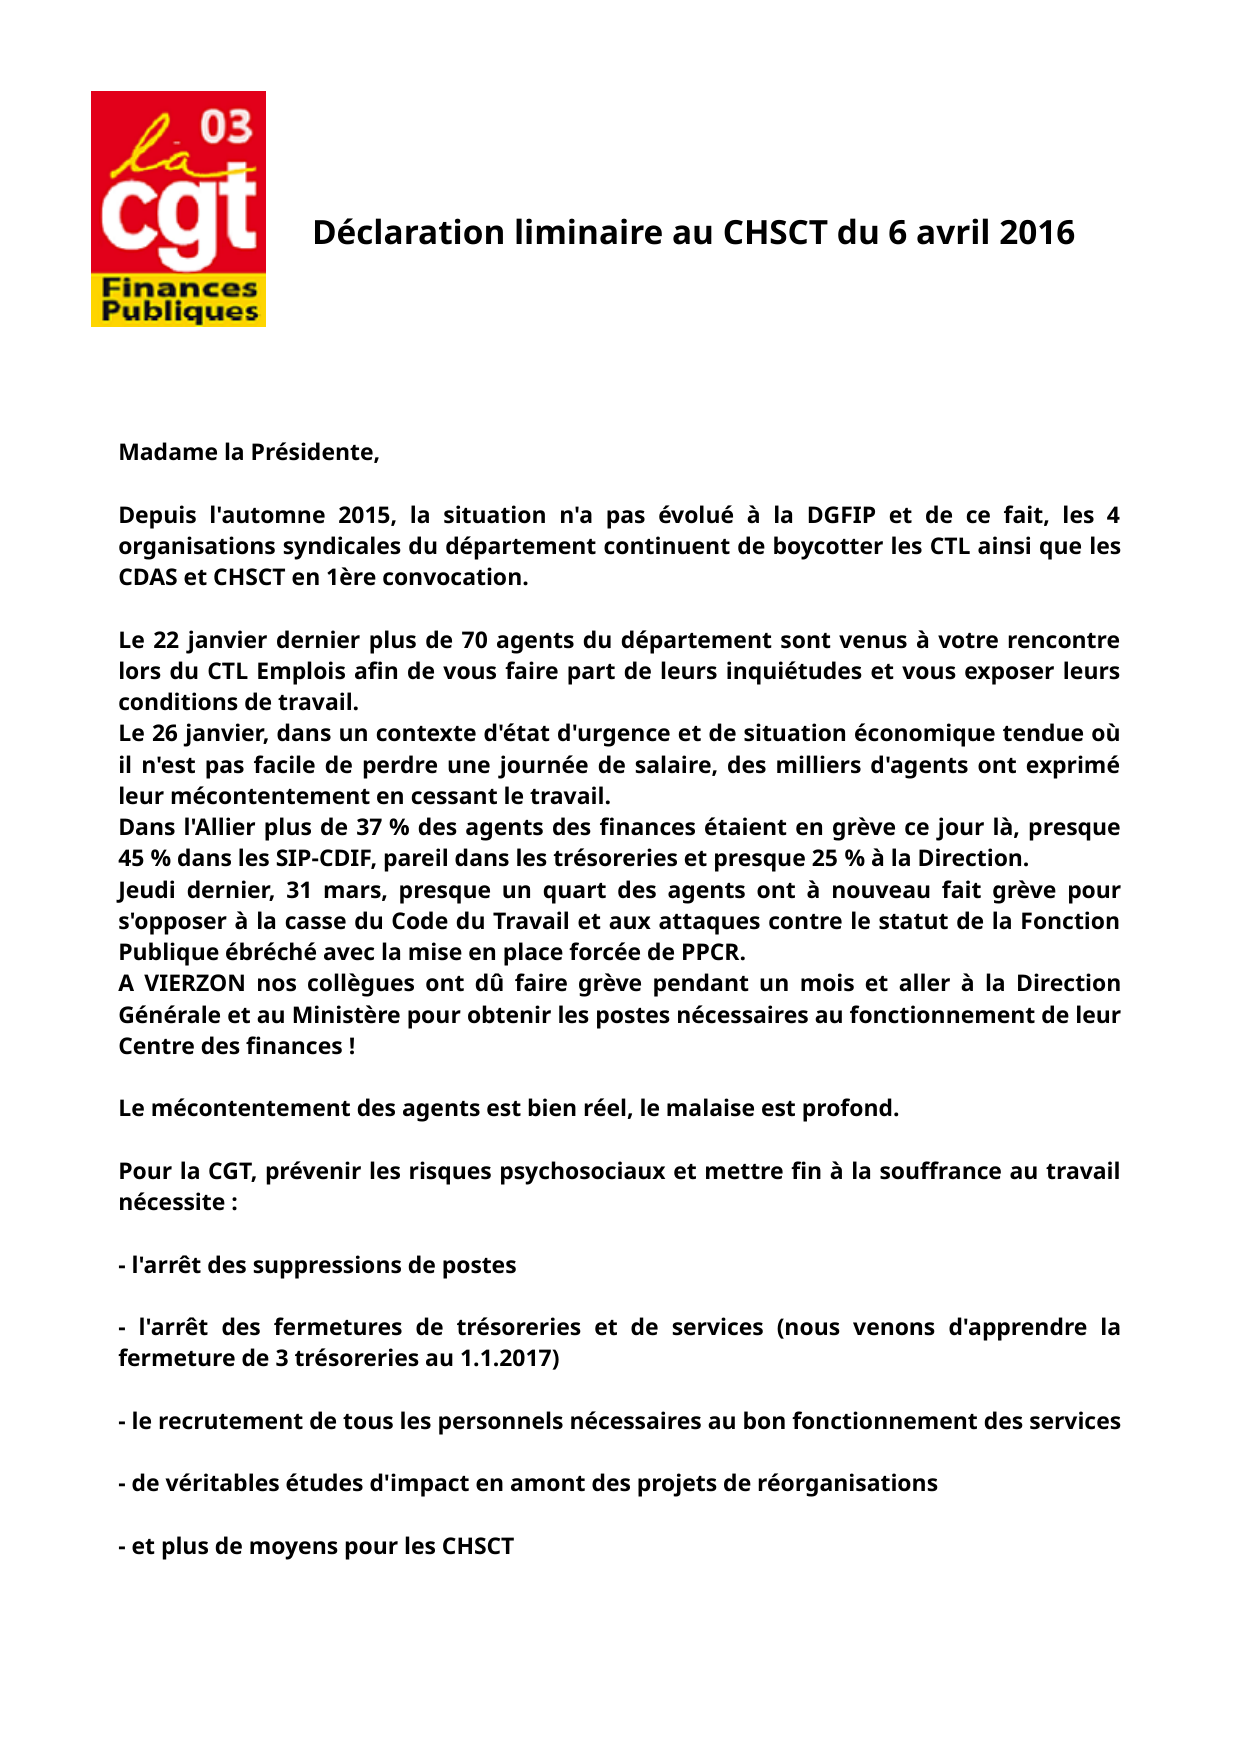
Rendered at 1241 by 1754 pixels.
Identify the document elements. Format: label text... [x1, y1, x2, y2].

text Depuis l'automne 2015, la situation n'a pas évolué à la DGFIP et de ce fait, les 4 organisations syndicales du département continuent de boycotter les CTL ainsi que les CDAS et CHSCT en 1ère convocation. [118, 498, 1122, 592]
text A VIERZON nos collègues ont dû faire grève pendant un mois et aller à la Direction Générale et au Ministère pour obtenir les postes nécessaires au fonctionnement de leur Centre des finances ! [118, 967, 1122, 1061]
text Déclaration liminaire au CHSCT du 6 avril 2016 [266, 209, 1122, 254]
text - et plus de moyens pour les CHSCT [118, 1530, 1122, 1561]
text - le recrutement de tous les personnels nécessaires au bon fonctionnement des services [118, 1405, 1122, 1436]
text - l'arrêt des suppressions de postes [118, 1248, 1122, 1280]
text Madame la Présidente, [118, 436, 1122, 467]
text Le mécontentement des agents est bien réel, le malaise est profond. [118, 1092, 1122, 1123]
text - de véritables études d'impact en amont des projets de réorganisations [118, 1467, 1122, 1498]
text Jeudi dernier, 31 mars, presque un quart des agents ont à nouveau fait grève pour s'opposer à la casse du Code du Travail et aux attaques contre le statut de la Fonction Publique ébréché avec la mise en place forcée de PPCR. [118, 873, 1122, 967]
text Le 22 janvier dernier plus de 70 agents du département sont venus à votre rencontre lors du CTL Emplois afin de vous faire part de leurs inquiétudes et vous exposer leurs conditions de travail. [118, 623, 1122, 717]
text Pour la CGT, prévenir les risques psychosociaux et mettre fin à la souffrance au travail nécessite : [118, 1155, 1122, 1217]
text Le 26 janvier, dans un contexte d'état d'urgence et de situation économique tendue où il n'est pas facile de perdre une journée de salaire, des milliers d'agents ont exprimé leur mécontentement en cessant le travail. [118, 717, 1122, 811]
text - l'arrêt des fermetures de trésoreries et de services (nous venons d'apprendre la fermeture de 3 trésoreries au 1.1.2017) [118, 1311, 1122, 1373]
picture [91, 91, 266, 327]
text Dans l'Allier plus de 37 % des agents des finances étaient en grève ce jour là, presque 45 % dans les SIP-CDIF, pareil dans les trésoreries et presque 25 % à la Direction. [118, 811, 1122, 873]
